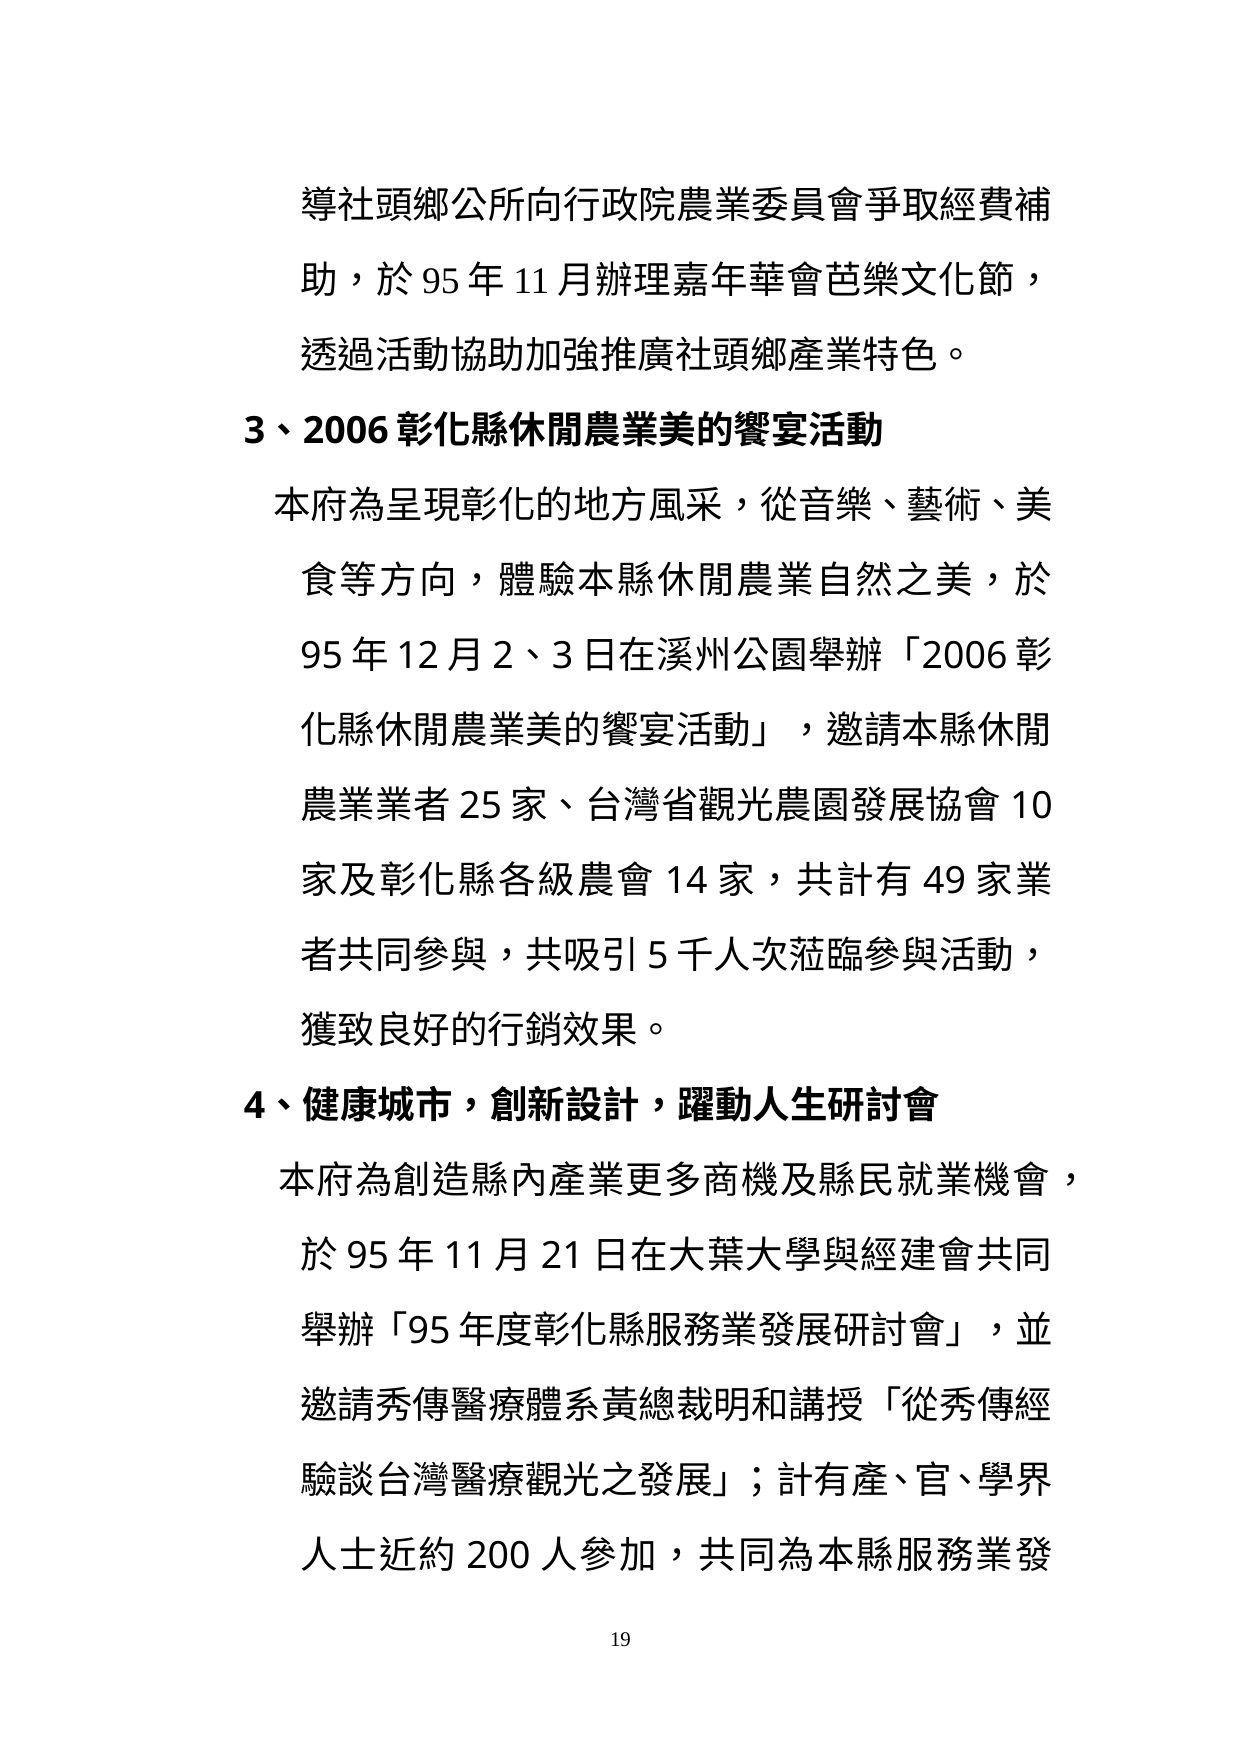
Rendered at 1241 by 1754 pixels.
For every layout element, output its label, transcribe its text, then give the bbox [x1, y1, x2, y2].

text 導社頭鄉公所向行政院農業委員會爭取經費補助，於95年11月辦理嘉年華會芭樂文化節，透過活動協助加強推廣社頭鄉產業特色。 [187, 164, 1053, 389]
text 4、健康城市，創新設計，躍動人生研討會 [244, 1064, 1053, 1139]
text 本府為呈現彰化的地方風采，從音樂、藝術、美食等方向，體驗本縣休閒農業自然之美，於95年12月2、3日在溪州公園舉辦「2006彰化縣休閒農業美的饗宴活動」，邀請本縣休閒農業業者25家、台灣省觀光農園發展協會10家及彰化縣各級農會14家，共計有49家業者共同參與，共吸引5千人次蒞臨參與活動，獲致良好的行銷效果。 [244, 464, 1053, 1064]
text 3、2006彰化縣休閒農業美的饗宴活動 [244, 389, 1053, 464]
text 本府為創造縣內產業更多商機及縣民就業機會，於95年11月21日在大葉大學與經建會共同舉辦「95年度彰化縣服務業發展研討會」，並邀請秀傳醫療體系黃總裁明和講授「從秀傳經驗談台灣醫療觀光之發展」；計有產、官、學界人士近約200人參加，共同為本縣服務業發展問題把脈，協助廠商解決問題。 [244, 1139, 1053, 1589]
